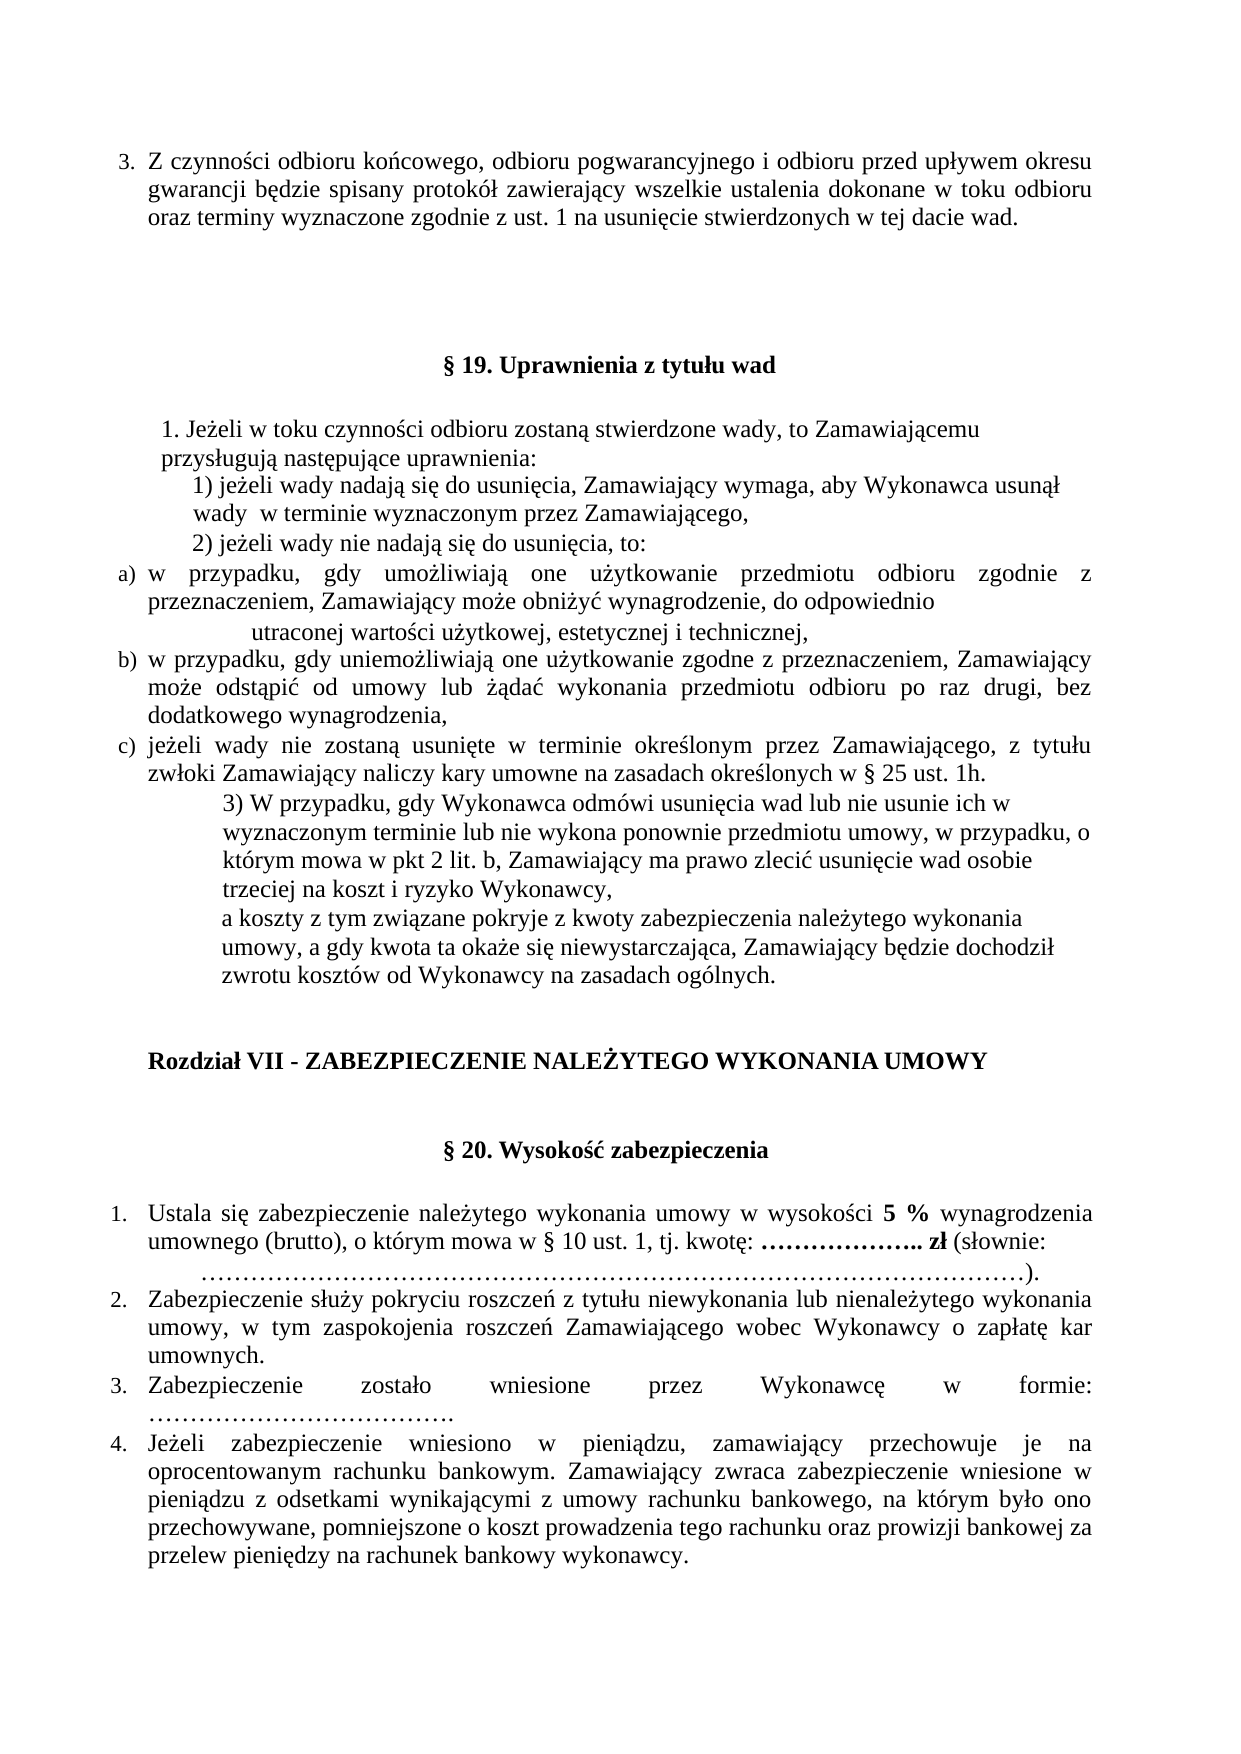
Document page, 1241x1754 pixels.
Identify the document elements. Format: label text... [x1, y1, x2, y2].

text 1. Jeżeli w toku czynności odbioru zostaną stwierdzone wady, to Zamawiającemu przysługują następujące uprawnienia: [161, 414, 1093, 471]
list w przypadku, gdy umożliwiają one użytkowanie przedmiotu odbioru zgodnie z przeznaczeniem, Zamawiający może obniżyć wynagrodzenie, do odpowiednio [118, 559, 1093, 614]
list w przypadku, gdy uniemożliwiają one użytkowanie zgodne z przeznaczeniem, Zamawiający może odstąpić od umowy lub żądać wykonania przedmiotu odbioru po raz drugi, bez dodatkowego wynagrodzenia, [118, 645, 1093, 729]
text 1) jeżeli wady nadają się do usunięcia, Zamawiający wymaga, aby Wykonawca usunął wady w terminie wyznaczonym przez Zamawiającego, [192, 471, 1093, 527]
list Z czynności odbioru końcowego, odbioru pogwarancyjnego i odbioru przed upływem okresu gwarancji będzie spisany protokół zawierający wszelkie ustalenia dokonane w toku odbioru oraz terminy wyznaczone zgodnie z ust. 1 na usunięcie stwierdzonych w tej dacie wad. [118, 148, 1093, 231]
subtitle § 20. Wysokość zabezpieczenia [369, 1135, 1093, 1164]
list Jeżeli zabezpieczenie wniesiono w pieniądzu, zamawiający przechowuje je na oprocentowanym rachunku bankowym. Zamawiający zwraca zabezpieczenie wniesione w pieniądzu z odsetkami wynikającymi z umowy rachunku bankowego, na którym było ono przechowywane, pomniejszone o koszt prowadzenia tego rachunku oraz prowizji bankowej za przelew pieniędzy na rachunek bankowy wykonawcy. [110, 1429, 1093, 1568]
list Ustala się zabezpieczenie należytego wykonania umowy w wysokości 5 % wynagrodzenia umownego (brutto), o którym mowa w § 10 ust. 1, tj. kwotę: ……………….. zł (słownie: [110, 1199, 1093, 1254]
text 3) W przypadku, gdy Wykonawca odmówi usunięcia wad lub nie usunie ich w wyznaczonym terminie lub nie wykona ponownie przedmiotu umowy, w przypadku, o którym mowa w pkt 2 lit. b, Zamawiający ma prawo zlecić usunięcie wad osobie trzeciej na koszt i ryzyko Wykonawcy, [222, 788, 1093, 903]
text ………………………………………………………………………………………). [200, 1257, 1093, 1285]
text a koszty z tym związane pokryje z kwoty zabezpieczenia należytego wykonania umowy, a gdy kwota ta okaże się niewystarczająca, Zamawiający będzie dochodził zwrotu kosztów od Wykonawcy na zasadach ogólnych. [221, 903, 1093, 989]
list Zabezpieczenie służy pokryciu roszczeń z tytułu niewykonania lub nienależytego wykonania umowy, w tym zaspokojenia roszczeń Zamawiającego wobec Wykonawcy o zapłatę kar umownych. [110, 1285, 1093, 1369]
text utraconej wartości użytkowej, estetycznej i technicznej, [251, 617, 1093, 645]
list Zabezpieczenie zostało wniesione przez Wykonawcę w formie: ………………………………. [110, 1371, 1093, 1427]
list jeżeli wady nie zostaną usunięte w terminie określonym przez Zamawiającego, z tytułu zwłoki Zamawiający naliczy kary umowne na zasadach określonych w § 25 ust. 1h. [118, 731, 1093, 787]
text 2) jeżeli wady nie nadają się do usunięcia, to: [192, 529, 1093, 556]
subtitle § 19. Uprawnienia z tytułu wad [443, 350, 1093, 379]
subtitle Rozdział VII - ZABEZPIECZENIE NALEŻYTEGO WYKONANIA UMOWY [148, 1046, 1093, 1075]
